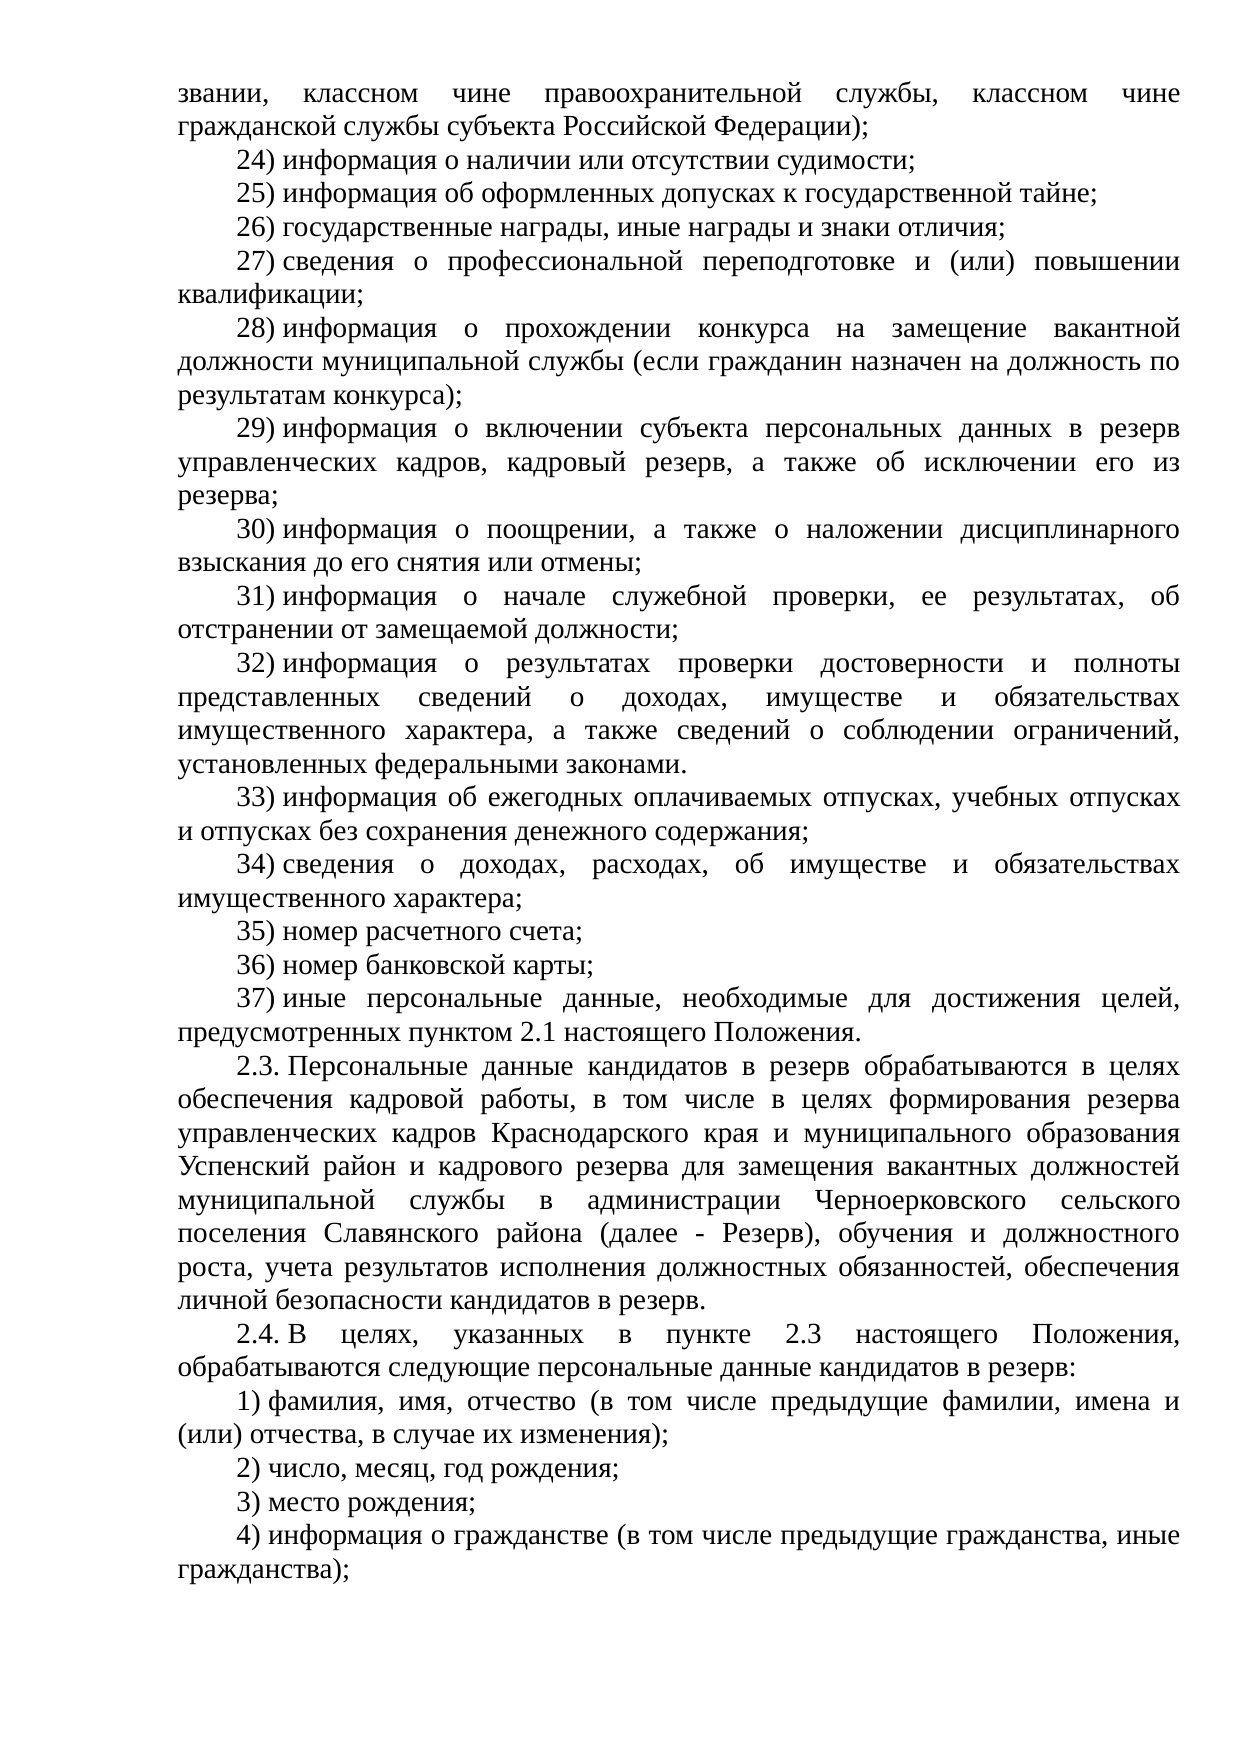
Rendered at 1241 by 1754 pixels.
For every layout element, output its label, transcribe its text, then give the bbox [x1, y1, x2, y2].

text 3) место рождения; [177, 1484, 1181, 1517]
text 25) информация об оформленных допусках к государственной тайне; [177, 176, 1181, 209]
text 2) число, месяц, год рождения; [177, 1450, 1181, 1484]
text 35) номер расчетного счета; [177, 913, 1181, 947]
text 1) фамилия, имя, отчество (в том числе предыдущие фамилии, имена и (или) отчества, в случае их изменения); [177, 1383, 1181, 1450]
text 24) информация о наличии или отсутствии судимости; [177, 142, 1181, 176]
text 26) государственные награды, иные награды и знаки отличия; [177, 209, 1181, 243]
text 2.4. В целях, указанных в пункте 2.3 настоящего Положения, обрабатываются следующие персональные данные кандидатов в резерв: [177, 1316, 1181, 1383]
text 33) информация об ежегодных оплачиваемых отпусках, учебных отпусках и отпусках без сохранения денежного содержания; [177, 779, 1181, 846]
text 32) информация о результатах проверки достоверности и полноты представленных сведений о доходах, имуществе и обязательствах имущественного характера, а также сведений о соблюдении ограничений, установленных федеральными законами. [177, 645, 1181, 779]
text 4) информация о гражданстве (в том числе предыдущие гражданства, иные гражданства); [177, 1517, 1181, 1584]
text 30) информация о поощрении, а также о наложении дисциплинарного взыскания до его снятия или отмены; [177, 511, 1181, 578]
text 29) информация о включении субъекта персональных данных в резерв управленческих кадров, кадровый резерв, а также об исключении его из резерва; [177, 410, 1181, 511]
text звании, классном чине правоохранительной службы, классном чине гражданской службы субъекта Российской Федерации); [177, 75, 1181, 142]
text 28) информация о прохождении конкурса на замещение вакантной должности муниципальной службы (если гражданин назначен на должность по результатам конкурса); [177, 310, 1181, 410]
text 36) номер банковской карты; [177, 947, 1181, 981]
text 34) сведения о доходах, расходах, об имуществе и обязательствах имущественного характера; [177, 846, 1181, 913]
text 27) сведения о профессиональной переподготовке и (или) повышении квалификации; [177, 243, 1181, 310]
text 37) иные персональные данные, необходимые для достижения целей, предусмотренных пунктом 2.1 настоящего Положения. [177, 981, 1181, 1048]
text 2.3. Персональные данные кандидатов в резерв обрабатываются в целях обеспечения кадровой работы, в том числе в целях формирования резерва управленческих кадров Краснодарского края и муниципального образования Успенский район и кадрового резерва для замещения вакантных должностей муниципальной службы в администрации Черноерковского сельского поселения Славянского района (далее - Резерв), обучения и должностного роста, учета результатов исполнения должностных обязанностей, обеспечения личной безопасности кандидатов в резерв. [177, 1048, 1181, 1316]
text 31) информация о начале служебной проверки, ее результатах, об отстранении от замещаемой должности; [177, 578, 1181, 645]
